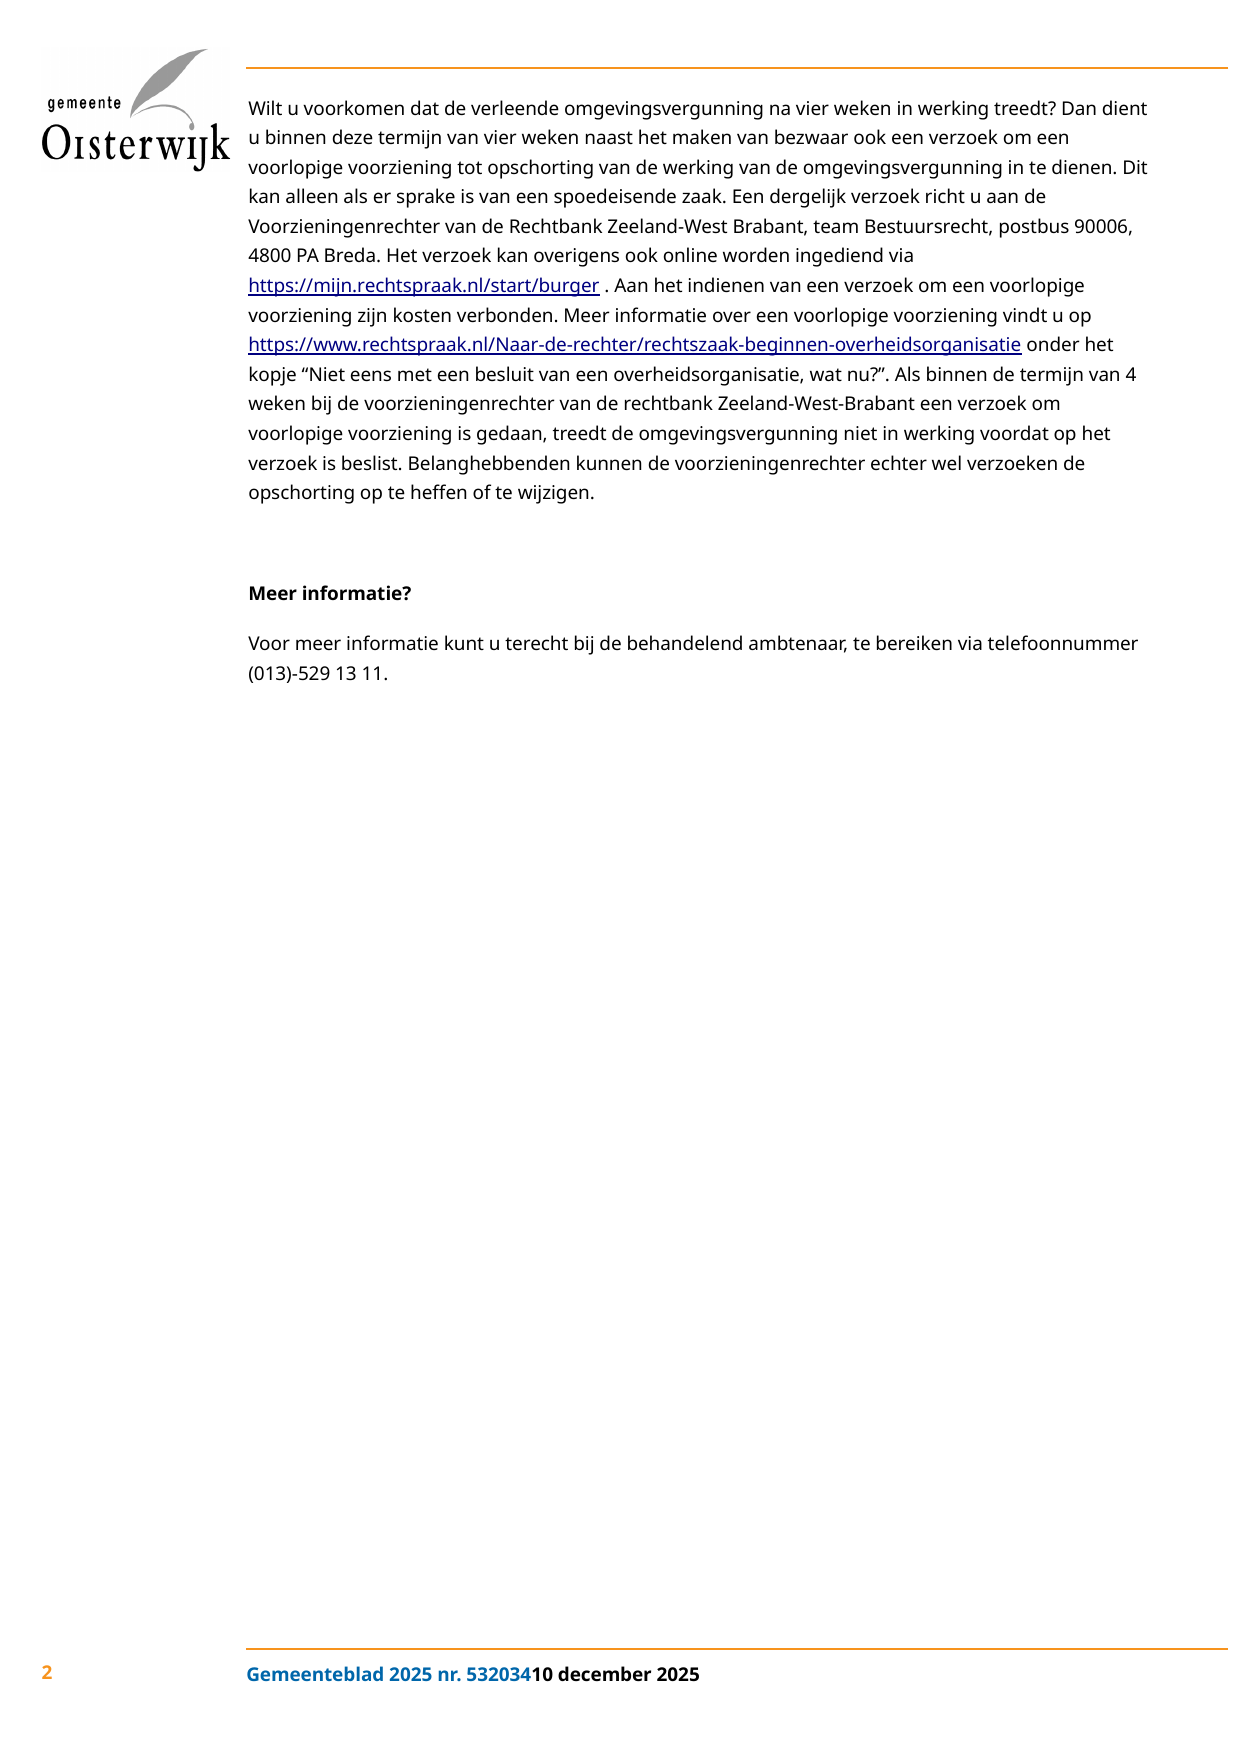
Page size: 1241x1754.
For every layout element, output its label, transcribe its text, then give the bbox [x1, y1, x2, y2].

text Voor meer informatie kunt u terecht bij de behandelend ambtenaar, te bereiken via telefoonnummer (013)-529 13 11. [248, 631, 1152, 686]
text Meer informatie? [248, 580, 1152, 606]
picture [41, 47, 231, 172]
text Wilt u voorkomen dat de verleende omgevingsvergunning na vier weken in werking treedt? Dan dient u binnen deze termijn van vier weken naast het maken van bezwaar ook een verzoek om een voorlopige voorziening tot opschorting van de werking van de omgevingsvergunning in te dienen. Dit kan alleen als er sprake is van een spoedeisende zaak. Een dergelijk verzoek richt u aan de Voorzieningenrechter van de Rechtbank Zeeland-West Brabant, team Bestuursrecht, postbus 90006, 4800 PA Breda. Het verzoek kan overigens ook online worden ingediend via https://mijn.rechtspraak.nl/start/burger . Aan het indienen van een verzoek om een voorlopige voorziening zijn kosten verbonden. Meer informatie over een voorlopige voorziening vindt u op https://www.rechtspraak.nl/Naar-de-rechter/rechtszaak-beginnen-overheidsorganisatie onder het kopje “Niet eens met een besluit van een overheidsorganisatie, wat nu?”. Als binnen de termijn van 4 weken bij de voorzieningenrechter van de rechtbank Zeeland-West-Brabant een verzoek om voorlopige voorziening is gedaan, treedt de omgevingsvergunning niet in werking voordat op het verzoek is beslist. Belanghebbenden kunnen de voorzieningenrechter echter wel verzoeken de opschorting op te heffen of te wijzigen. [248, 95, 1152, 505]
